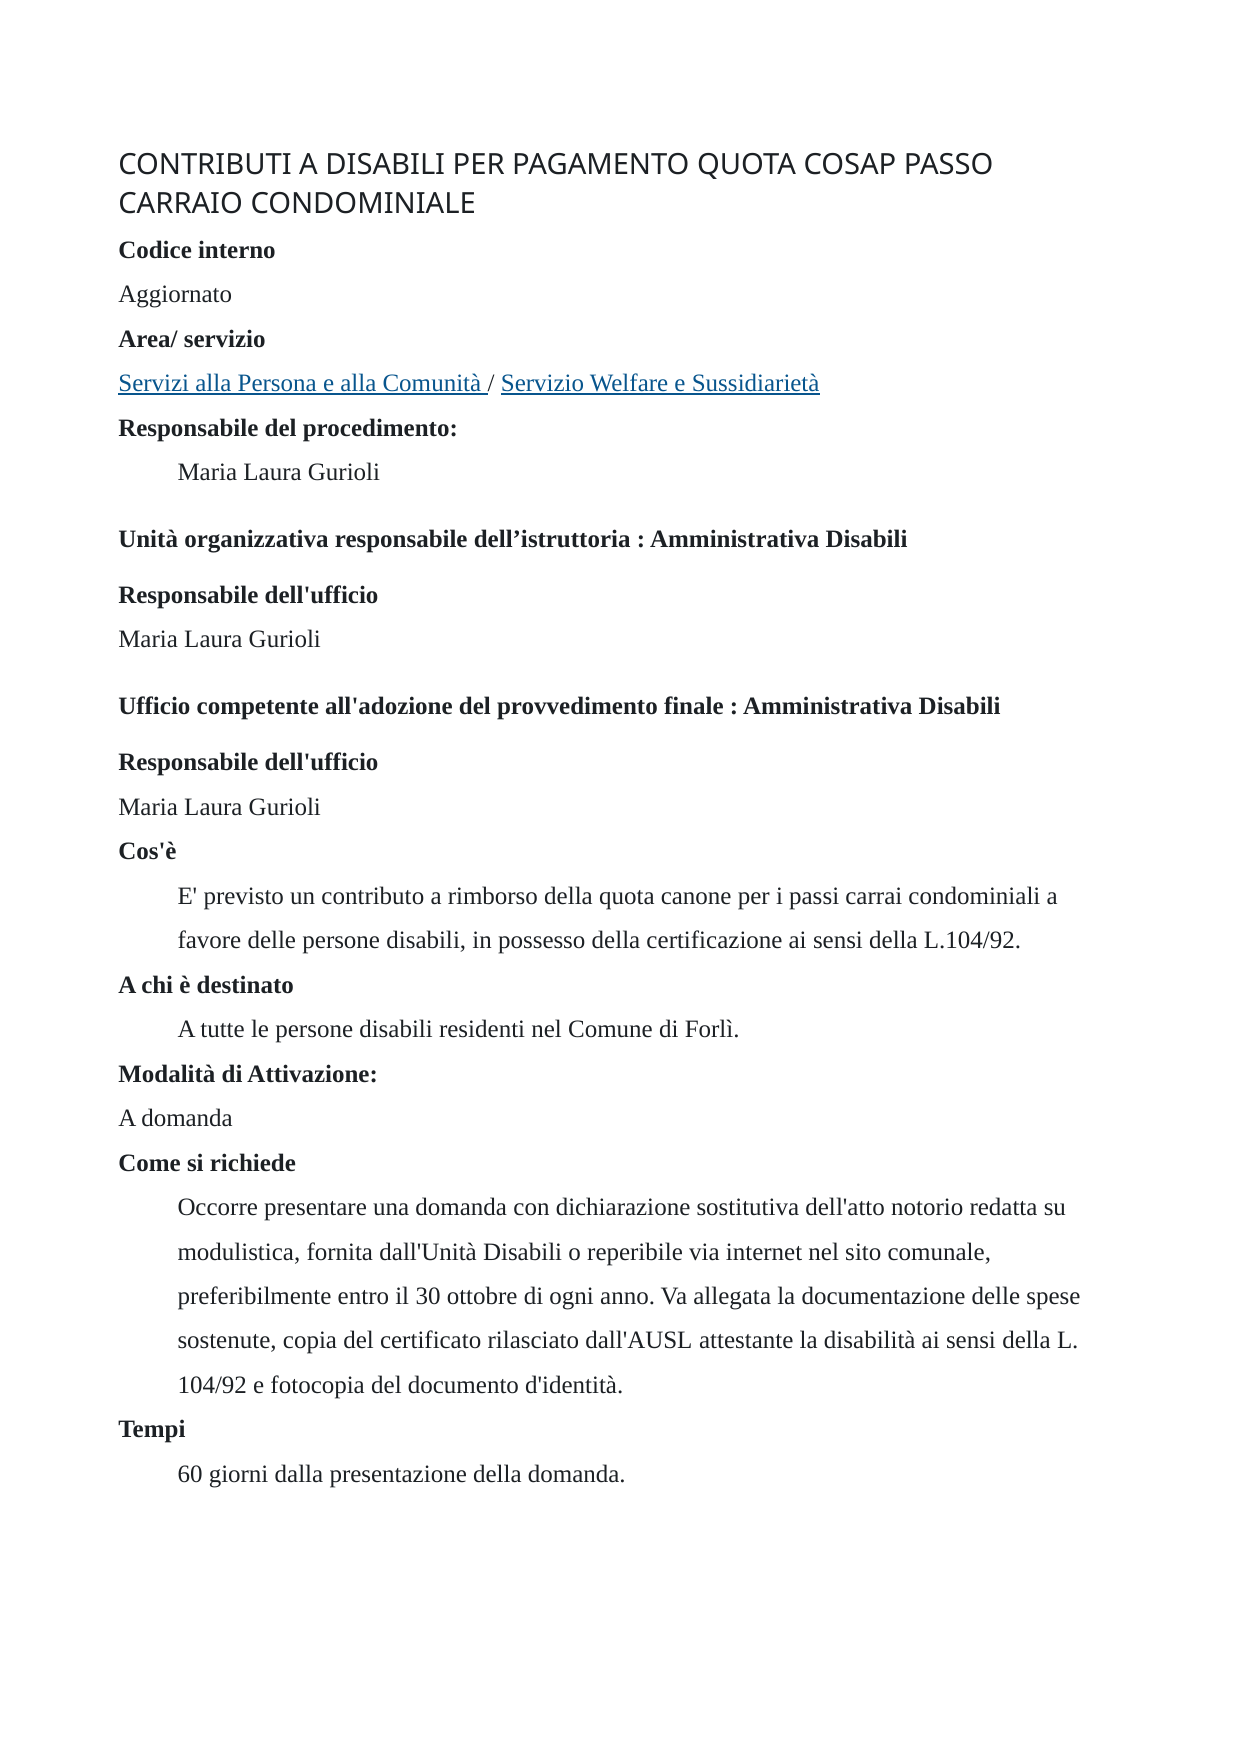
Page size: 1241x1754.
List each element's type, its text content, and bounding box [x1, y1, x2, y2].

list Occorre presentare una domanda con dichiarazione sostitutiva dell'atto notorio redatta su modulistica, fornita dall'Unità Disabili o reperibile via internet nel sito comunale, preferibilmente entro il 30 ottobre di ogni anno. Va allegata la documentazione delle spese sostenute, copia del certificato rilasciato dall'AUSL attestante la disabilità ai sensi della L. 104/92 e fotocopia del documento d'identità. [177, 1192, 1122, 1399]
subtitle Responsabile dell'ufficio [118, 747, 1122, 776]
subtitle Area/ servizio [118, 324, 1122, 353]
list Aggiornato [118, 279, 1122, 308]
subtitle CONTRIBUTI A DISABILI PER PAGAMENTO QUOTA COSAP PASSO CARRAIO CONDOMINIALE [118, 143, 1122, 222]
subtitle A chi è destinato [118, 970, 1122, 998]
subtitle Cos'è [118, 836, 1122, 865]
list A tutte le persone disabili residenti nel Comune di Forlì. [177, 1014, 1122, 1043]
subtitle Modalità di Attivazione: [118, 1059, 1122, 1087]
subtitle Come si richiede [118, 1148, 1122, 1176]
list Maria Laura Gurioli [118, 624, 1122, 653]
subtitle Tempi [118, 1414, 1122, 1443]
subtitle Responsabile del procedimento: [118, 413, 1122, 442]
list E' previsto un contributo a rimborso della quota canone per i passi carrai condominiali a favore delle persone disabili, in possesso della certificazione ai sensi della L.104/92. [177, 881, 1122, 954]
list Maria Laura Gurioli [177, 457, 1122, 486]
list Maria Laura Gurioli [118, 792, 1122, 821]
list A domanda [118, 1103, 1122, 1132]
list Servizi alla Persona e alla Comunità / Servizio Welfare e Sussidiarietà [118, 368, 1122, 397]
subtitle Codice interno [118, 235, 1122, 264]
list 60 giorni dalla presentazione della domanda. [177, 1459, 1122, 1488]
subtitle Responsabile dell'ufficio [118, 580, 1122, 609]
subtitle Unità organizzativa responsabile dell’istruttoria : Amministrativa Disabili [118, 524, 1122, 552]
subtitle Ufficio competente all'adozione del provvedimento finale : Amministrativa Disabili [118, 691, 1122, 720]
